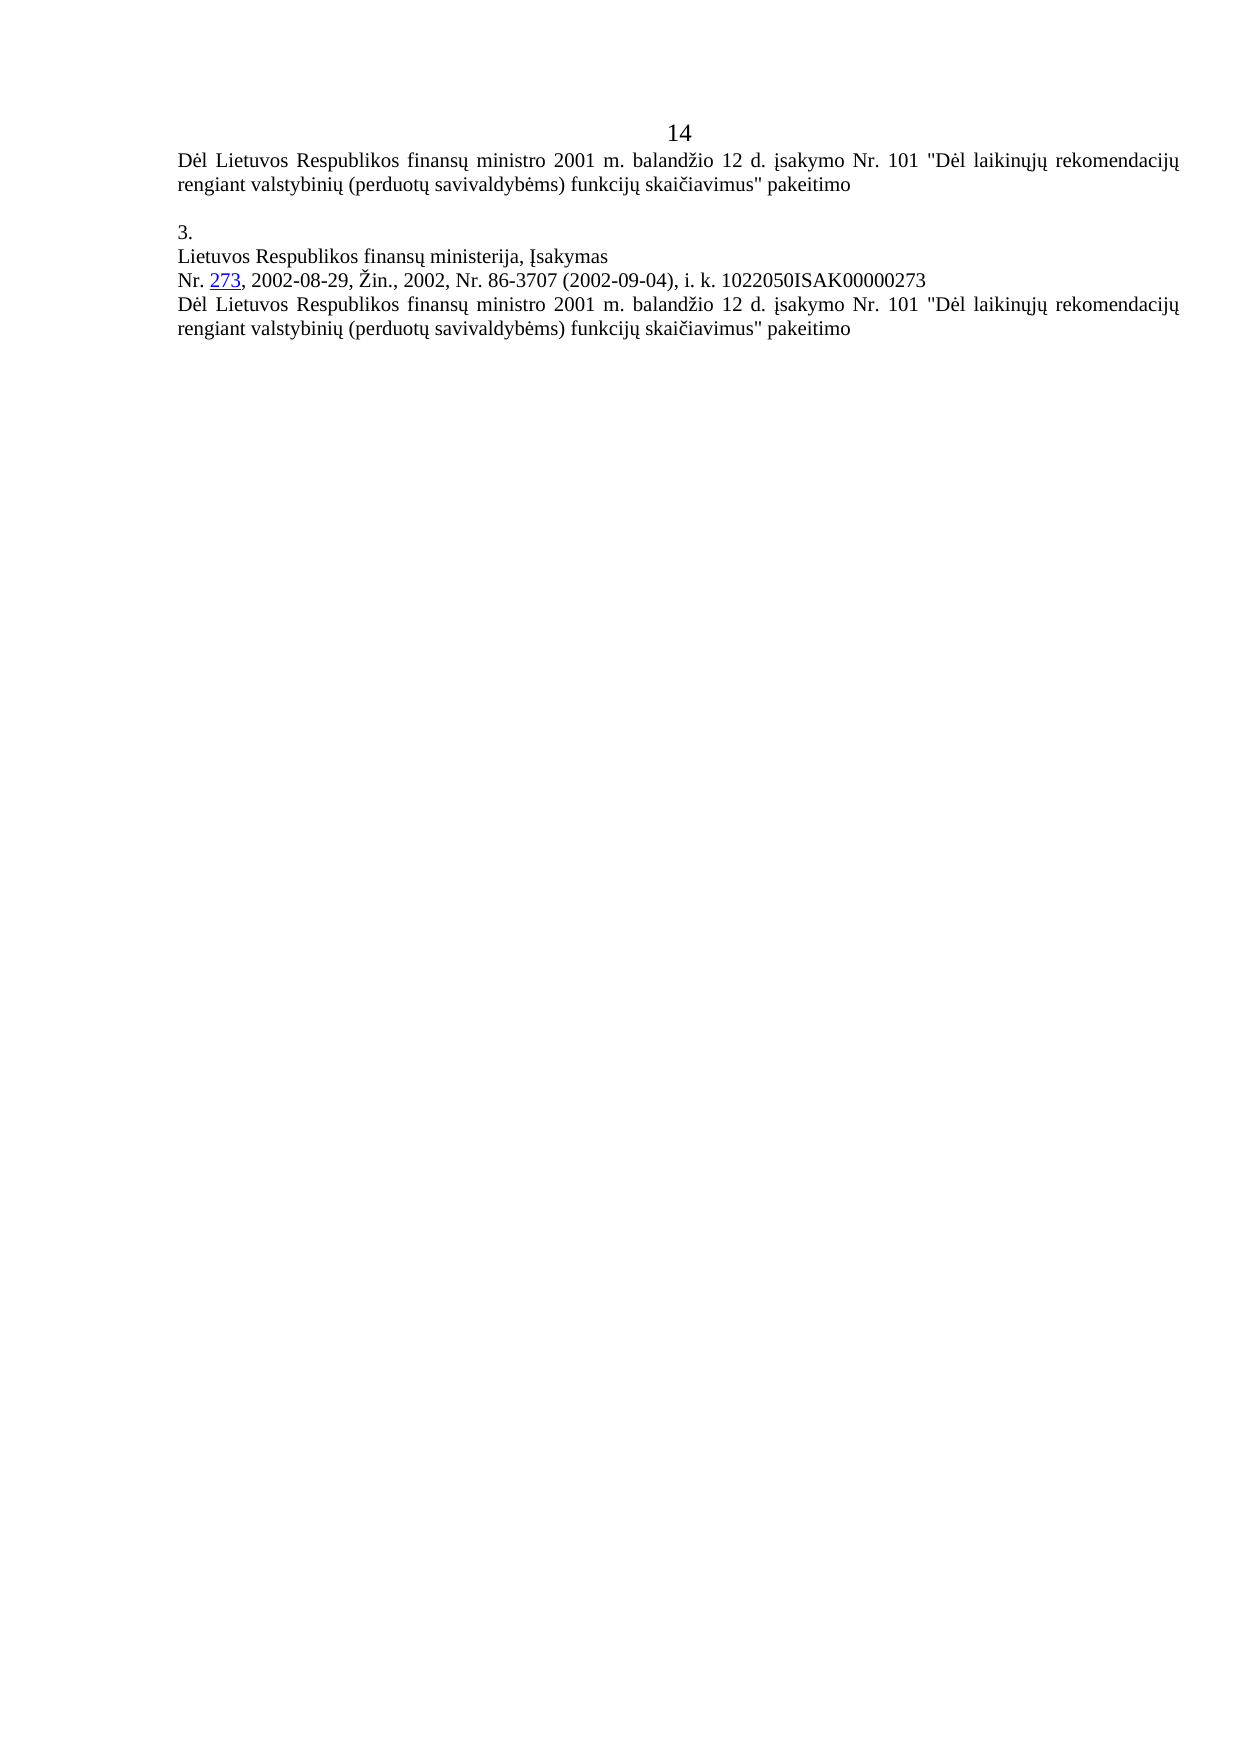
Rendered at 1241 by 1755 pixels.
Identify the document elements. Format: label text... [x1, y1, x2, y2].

text Lietuvos Respublikos finansų ministerija, Įsakymas [177, 244, 1181, 268]
text Nr. 273, 2002-08-29, Žin., 2002, Nr. 86-3707 (2002-09-04), i. k. 1022050ISAK00000273 [177, 268, 1181, 292]
text Dėl Lietuvos Respublikos finansų ministro 2001 m. balandžio 12 d. įsakymo Nr. 101 "Dėl laikinųjų rekomendacijų rengiant valstybinių (perduotų savivaldybėms) funkcijų skaičiavimus" pakeitimo [177, 292, 1181, 340]
text 3. [177, 220, 1181, 244]
text Dėl Lietuvos Respublikos finansų ministro 2001 m. balandžio 12 d. įsakymo Nr. 101 "Dėl laikinųjų rekomendacijų rengiant valstybinių (perduotų savivaldybėms) funkcijų skaičiavimus" pakeitimo [177, 148, 1181, 196]
